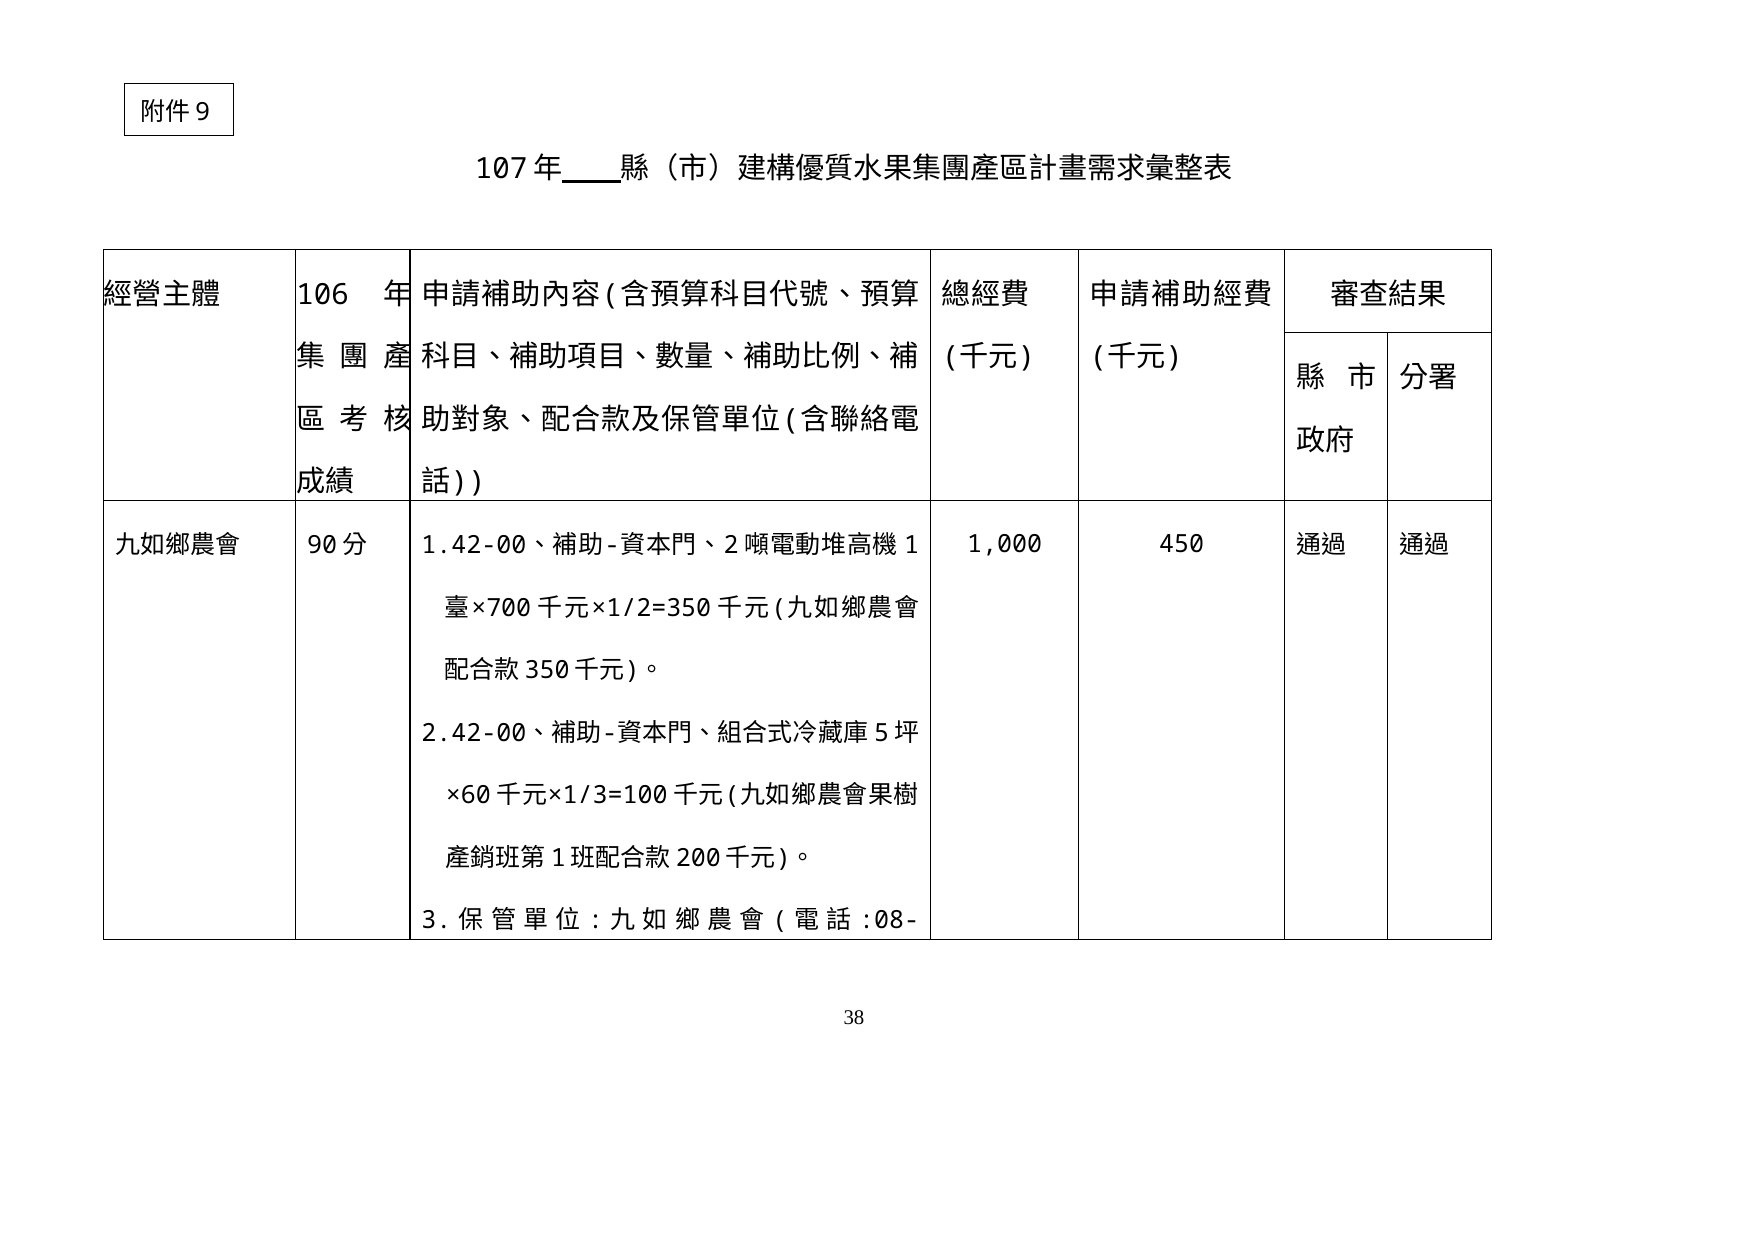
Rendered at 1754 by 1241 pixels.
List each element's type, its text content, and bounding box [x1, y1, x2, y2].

table_cell 九如鄉農會 [104, 501, 295, 938]
table_cell 1,000 [931, 501, 1078, 938]
table_header 申請補助經費(千元) [1079, 250, 1284, 500]
table_cell 450 [1079, 501, 1284, 938]
text 107年 縣（市）建構優質水果集團產區計畫需求彙整表 [103, 124, 1604, 186]
table_cell 90分 [296, 501, 409, 938]
table_cell 通過 [1285, 501, 1387, 938]
table_header 106年集團產區考核成績 [296, 250, 409, 500]
table_header 總經費 (千元) [931, 250, 1078, 500]
table_cell 縣市政府 [1285, 333, 1387, 500]
table_cell 分署 [1388, 333, 1491, 500]
table_header 審查結果 [1285, 250, 1491, 332]
text [125, 84, 233, 135]
table_cell 通過 [1388, 501, 1491, 938]
table_cell 1.42-00、補助-資本門、2噸電動堆高機1臺×700千元×1/2=350千元(九如鄉農會配合款350千元)。 2.42-00、補助-資本門、組合式冷藏庫5坪×60千元×1/3=100千元(九如鄉農會果樹產銷班第1班配合款200千元)。 3.保管單位:九如鄉農會(電話:08- [411, 501, 930, 938]
table_header 經營主體 [104, 250, 295, 500]
table_header 申請補助內容(含預算科目代號、預算科目、補助項目、數量、補助比例、補助對象、配合款及保管單位(含聯絡電話)) [411, 250, 930, 500]
text 附件9 [140, 91, 218, 128]
